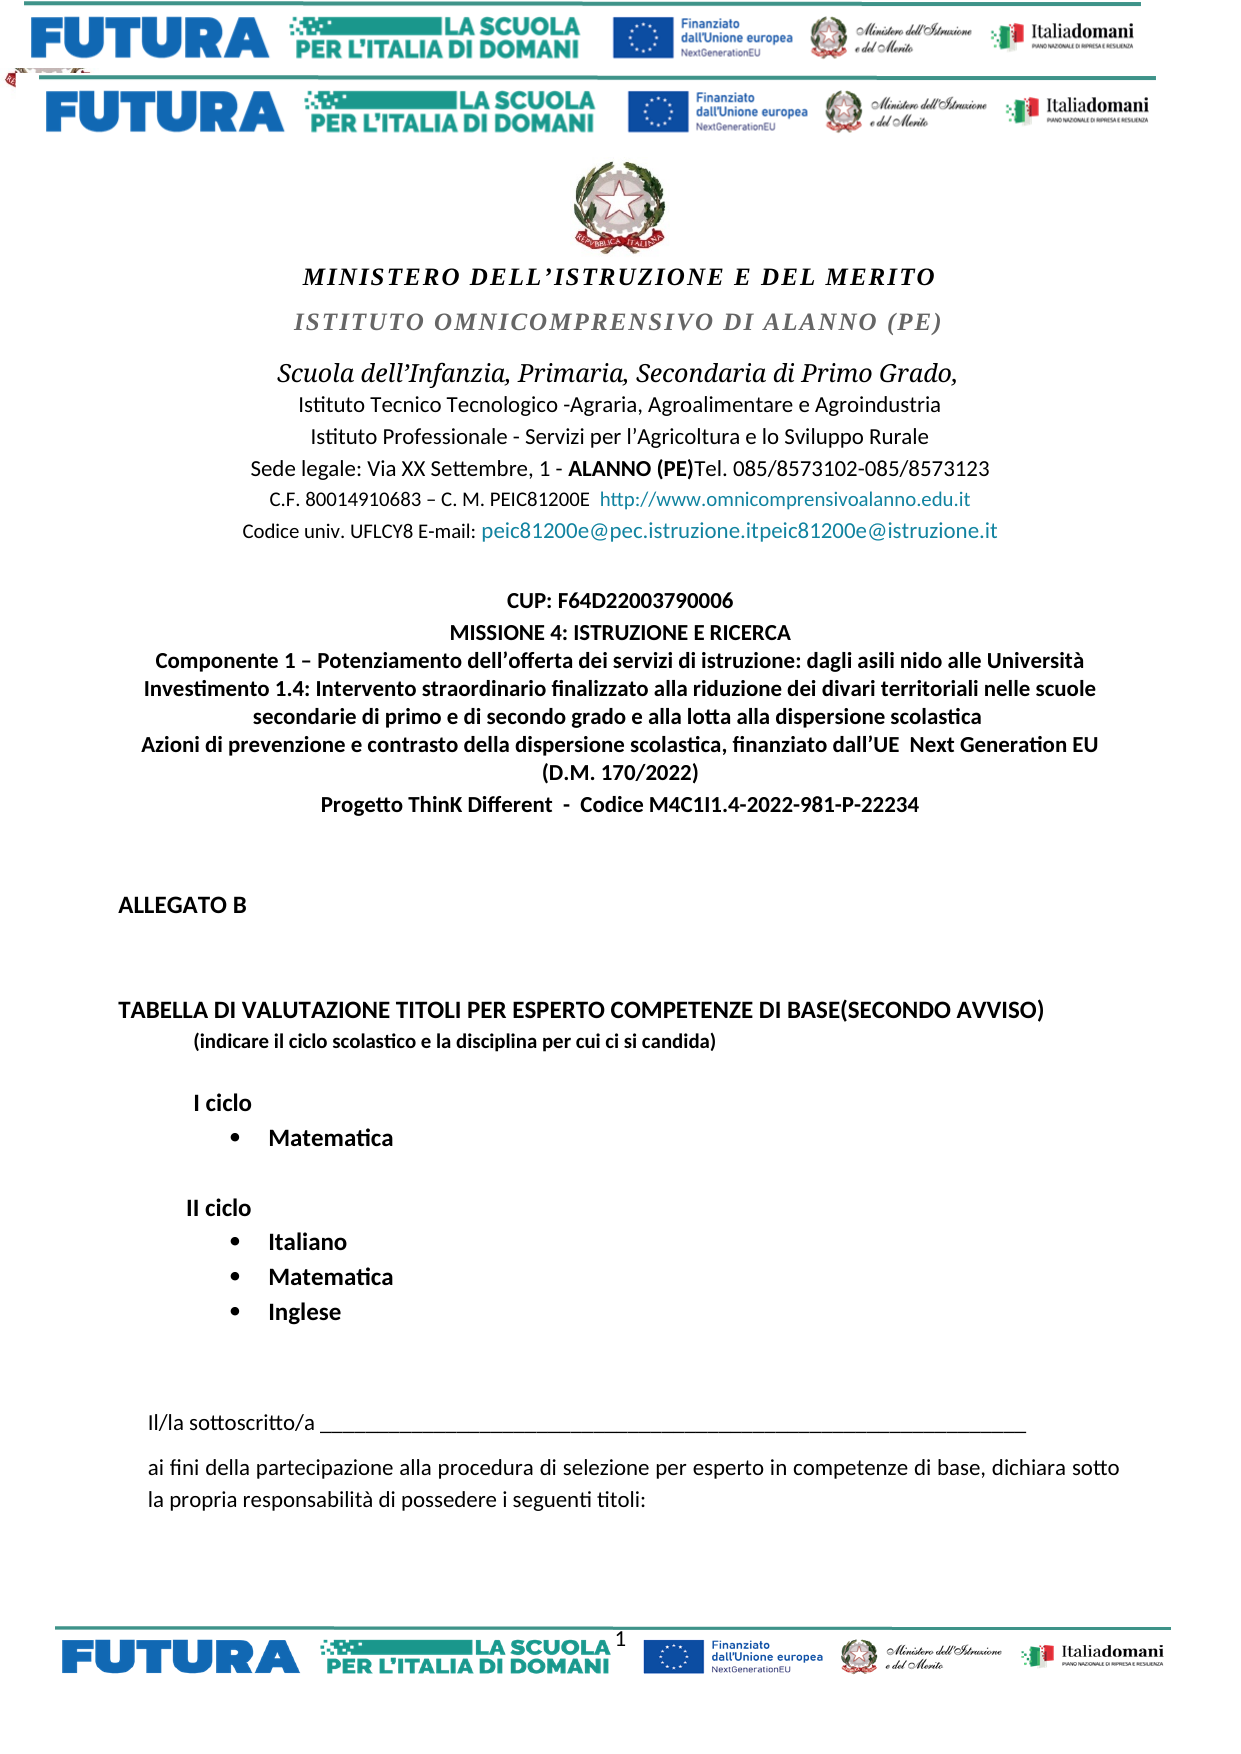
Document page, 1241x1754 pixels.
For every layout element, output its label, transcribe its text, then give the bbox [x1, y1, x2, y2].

text ALLEGATO B [118, 890, 1122, 920]
text C.F. 80014910683 – C. M. PEIC81200E http://www.omnicomprensivoalanno.edu.it [118, 486, 1122, 512]
text ai fini della partecipazione alla procedura di selezione per esperto in competenze di base, dichiara sotto la propria responsabilità di possedere i seguenti titoli: [148, 1453, 1122, 1513]
text TABELLA DI VALUTAZIONE TITOLI PER ESPERTO COMPETENZE DI BASE(SECONDO AVVISO) [118, 994, 1122, 1024]
picture [31, 1624, 1213, 1681]
subtitle Scuola dell’Infanzia, Primaria, Secondaria di Primo Grado, [118, 336, 1122, 390]
text Sede legale: Via XX Settembre, 1 - ALANNO (PE)Tel. 085/8573102-085/8573123 [118, 454, 1122, 482]
picture [0, 0, 1197, 141]
list Matematica [231, 1261, 1122, 1292]
list (indicare il ciclo scolastico e la disciplina per cui ci si candida) [193, 1028, 1122, 1054]
text Il/la sottoscritto/a ______________________________________________________________ [148, 1408, 1122, 1436]
list I ciclo [193, 1088, 1122, 1118]
title Ministero dell’Istruzione e del Merito [118, 262, 1122, 291]
text CUP: F64D22003790006 [118, 586, 1122, 614]
list Matematica [231, 1122, 1122, 1153]
text Istituto Tecnico Tecnologico -Agraria, Agroalimentare e Agroindustria [118, 390, 1122, 418]
picture [570, 157, 670, 258]
subtitle ISTITUTO OMNICOMPRENSIVO DI ALANNO (PE) [118, 291, 1122, 336]
text II ciclo [118, 1192, 1122, 1222]
list Italiano [231, 1226, 1122, 1257]
text MISSIONE 4: ISTRUZIONE E RICERCA Componente 1 – Potenziamento dell’offerta dei servizi di istruzione: dagli asili nido alle Università Investimento 1.4: Intervento straordinario finalizzato alla riduzione dei divari territoriali nelle scuole secondarie di primo e di secondo grado e alla lotta alla dispersione scolastica Azioni di prevenzione e contrasto della dispersione scolastica, finanziato dall’UE Next Generation EU (D.M. 170/2022) [118, 618, 1122, 786]
text Istituto Professionale - Servizi per l’Agricoltura e lo Sviluppo Rurale [118, 422, 1122, 450]
text Codice univ. UFLCY8 E-mail: peic81200e@pec.istruzione.itpeic81200e@istruzione.it [118, 516, 1122, 544]
text Progetto ThinK Different - Codice M4C1I1.4-2022-981-P-22234 [118, 791, 1122, 819]
list Inglese [231, 1296, 1122, 1326]
